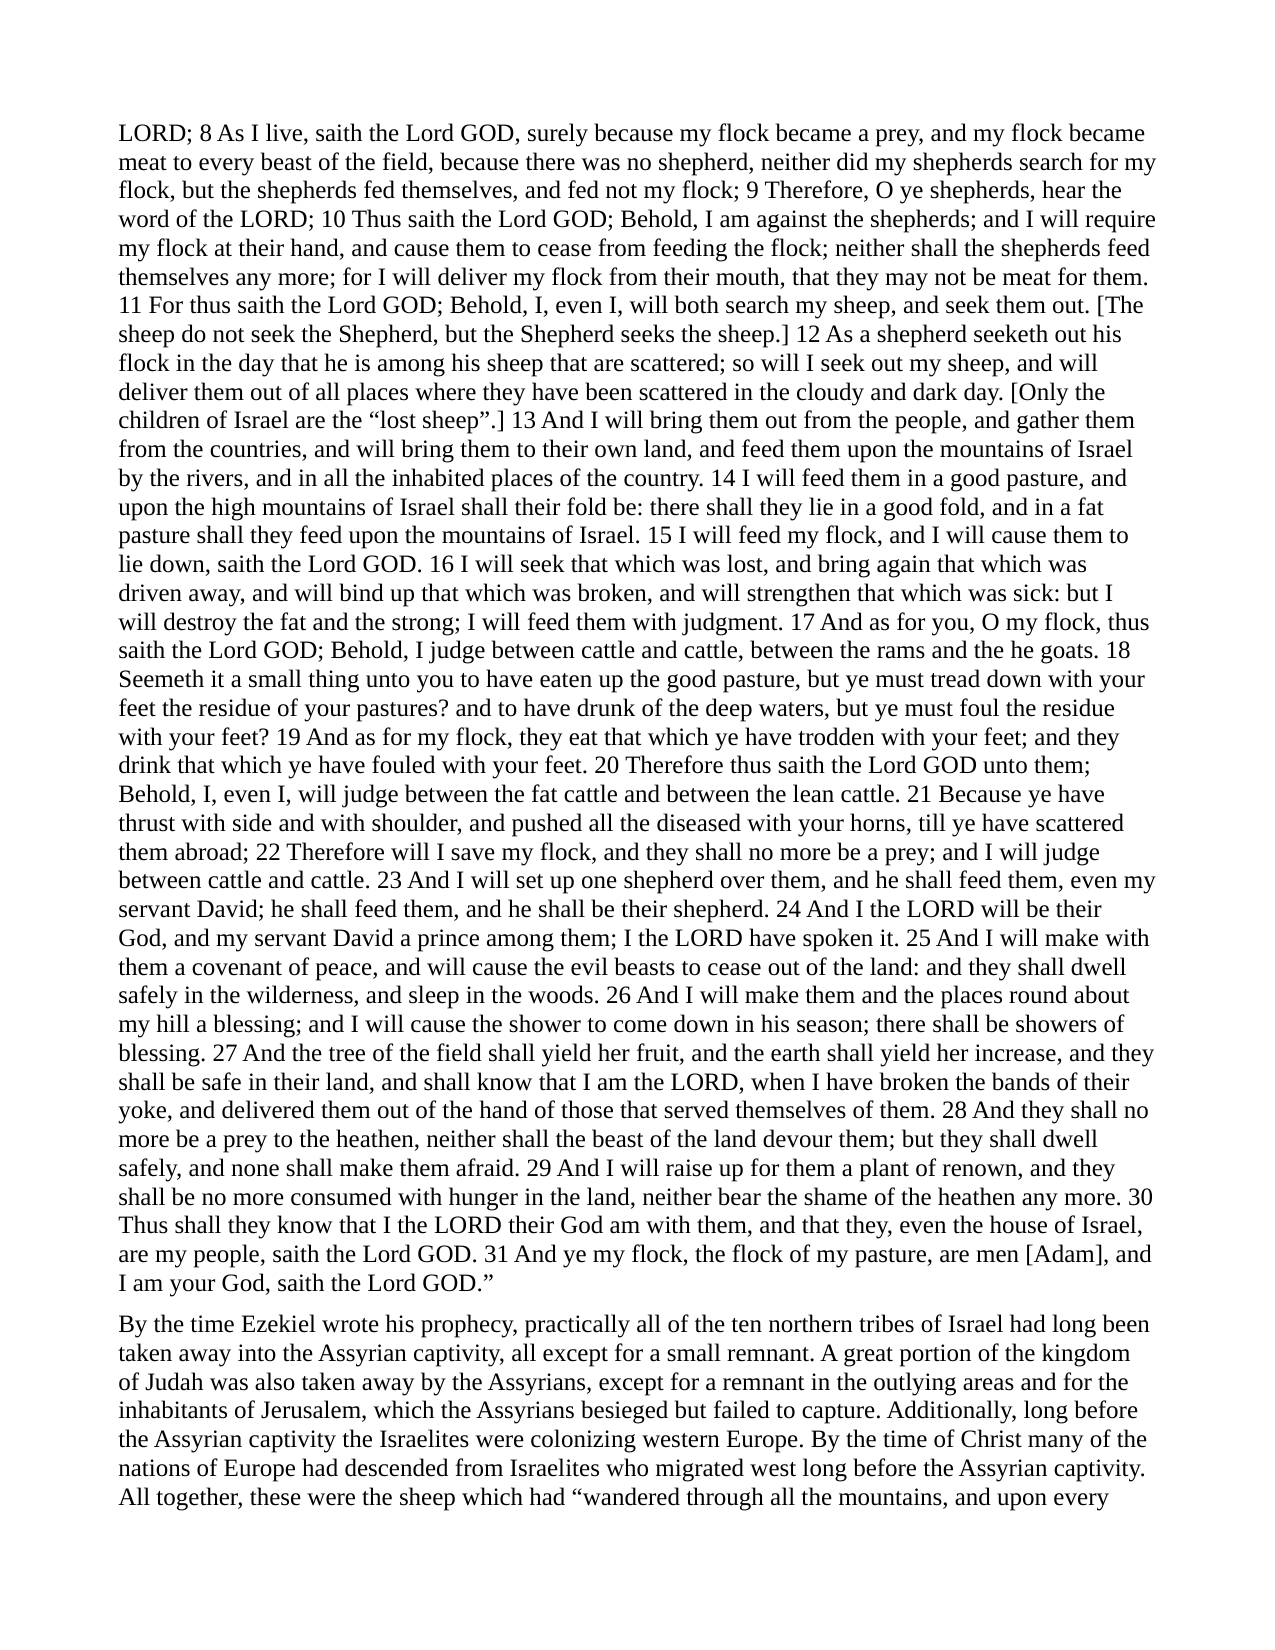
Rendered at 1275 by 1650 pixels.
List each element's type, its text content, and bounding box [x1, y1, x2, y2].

text LORD; 8 As I live, saith the Lord GOD, surely because my flock became a prey, and my flock became meat to every beast of the field, because there was no shepherd, neither did my shepherds search for my flock, but the shepherds fed themselves, and fed not my flock; 9 Therefore, O ye shepherds, hear the word of the LORD; 10 Thus saith the Lord GOD; Behold, I am against the shepherds; and I will require my flock at their hand, and cause them to cease from feeding the flock; neither shall the shepherds feed themselves any more; for I will deliver my flock from their mouth, that they may not be meat for them. 11 For thus saith the Lord GOD; Behold, I, even I, will both search my sheep, and seek them out. [The sheep do not seek the Shepherd, but the Shepherd seeks the sheep.] 12 As a shepherd seeketh out his flock in the day that he is among his sheep that are scattered; so will I seek out my sheep, and will deliver them out of all places where they have been scattered in the cloudy and dark day. [Only the children of Israel are the “lost sheep”.] 13 And I will bring them out from the people, and gather them from the countries, and will bring them to their own land, and feed them upon the mountains of Israel by the rivers, and in all the inhabited places of the country. 14 I will feed them in a good pasture, and upon the high mountains of Israel shall their fold be: there shall they lie in a good fold, and in a fat pasture shall they feed upon the mountains of Israel. 15 I will feed my flock, and I will cause them to lie down, saith the Lord GOD. 16 I will seek that which was lost, and bring again that which was driven away, and will bind up that which was broken, and will strengthen that which was sick: but I will destroy the fat and the strong; I will feed them with judgment. 17 And as for you, O my flock, thus saith the Lord GOD; Behold, I judge between cattle and cattle, between the rams and the he goats. 18 Seemeth it a small thing unto you to have eaten up the good pasture, but ye must tread down with your feet the residue of your pastures? and to have drunk of the deep waters, but ye must foul the residue with your feet? 19 And as for my flock, they eat that which ye have trodden with your feet; and they drink that which ye have fouled with your feet. 20 Therefore thus saith the Lord GOD unto them; Behold, I, even I, will judge between the fat cattle and between the lean cattle. 21 Because ye have thrust with side and with shoulder, and pushed all the diseased with your horns, till ye have scattered them abroad; 22 Therefore will I save my flock, and they shall no more be a prey; and I will judge between cattle and cattle. 23 And I will set up one shepherd over them, and he shall feed them, even my servant David; he shall feed them, and he shall be their shepherd. 24 And I the LORD will be their God, and my servant David a prince among them; I the LORD have spoken it. 25 And I will make with them a covenant of peace, and will cause the evil beasts to cease out of the land: and they shall dwell safely in the wilderness, and sleep in the woods. 26 And I will make them and the places round about my hill a blessing; and I will cause the shower to come down in his season; there shall be showers of blessing. 27 And the tree of the field shall yield her fruit, and the earth shall yield her increase, and they shall be safe in their land, and shall know that I am the LORD, when I have broken the bands of their yoke, and delivered them out of the hand of those that served themselves of them. 28 And they shall no more be a prey to the heathen, neither shall the beast of the land devour them; but they shall dwell safely, and none shall make them afraid. 29 And I will raise up for them a plant of renown, and they shall be no more consumed with hunger in the land, neither bear the shame of the heathen any more. 30 Thus shall they know that I the LORD their God am with them, and that they, even the house of Israel, are my people, saith the Lord GOD. 31 And ye my flock, the flock of my pasture, are men [Adam], and I am your God, saith the Lord GOD.” [118, 118, 1157, 1297]
text By the time Ezekiel wrote his prophecy, practically all of the ten northern tribes of Israel had long been taken away into the Assyrian captivity, all except for a small remnant. A great portion of the kingdom of Judah was also taken away by the Assyrians, except for a remnant in the outlying areas and for the inhabitants of Jerusalem, which the Assyrians besieged but failed to capture. Additionally, long before the Assyrian captivity the Israelites were colonizing western Europe. By the time of Christ many of the nations of Europe had descended from Israelites who migrated west long before the Assyrian captivity. All together, these were the sheep which had “wandered through all the mountains, and upon every [118, 1309, 1157, 1511]
